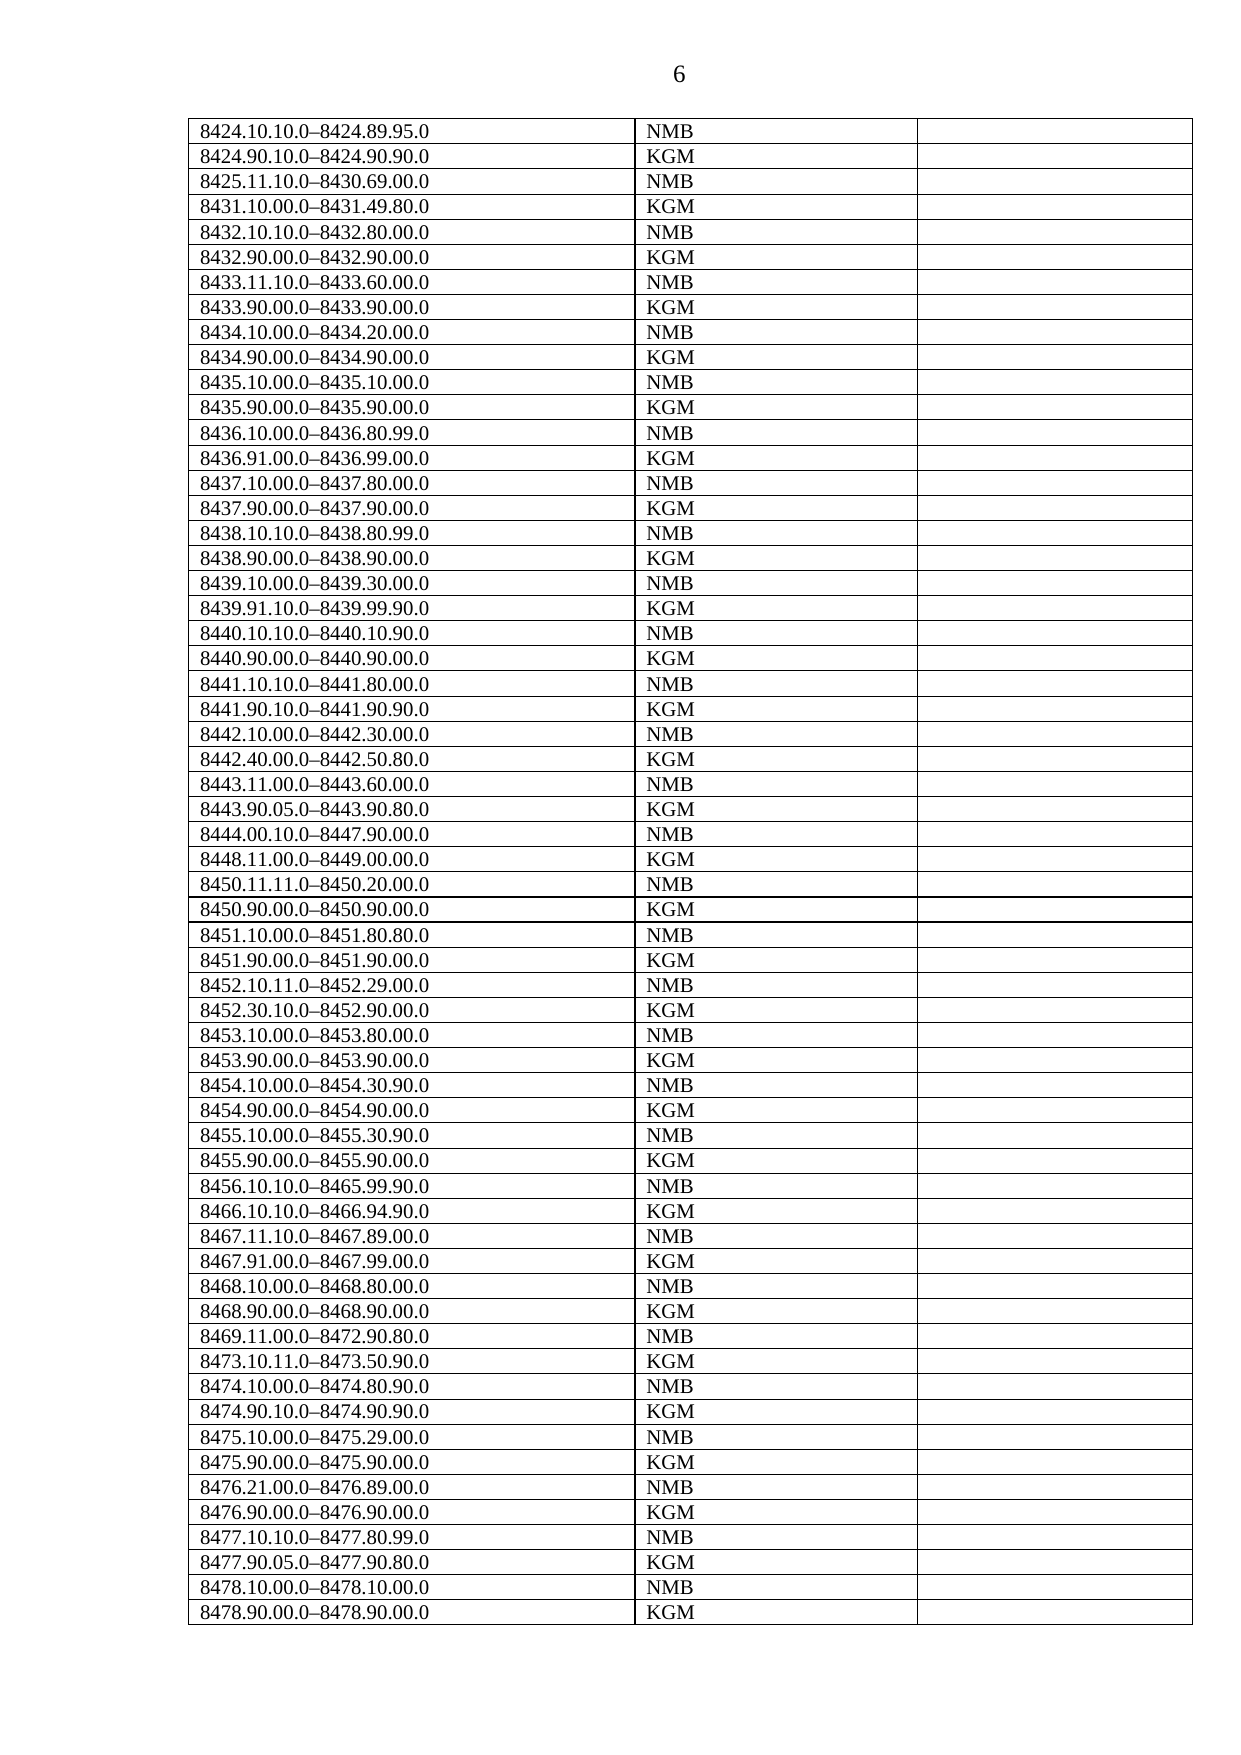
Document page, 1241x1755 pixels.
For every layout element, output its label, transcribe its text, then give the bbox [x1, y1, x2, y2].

table_cell NMB [636, 1525, 917, 1549]
table_cell 8477.10.10.0–8477.80.99.0 [189, 1525, 634, 1549]
table_cell KGM [636, 144, 917, 168]
table_cell NMB [636, 822, 917, 846]
table_cell [918, 1149, 1192, 1172]
table_cell 8432.10.10.0–8432.80.00.0 [189, 220, 634, 244]
table_cell 8474.10.00.0–8474.80.90.0 [189, 1374, 634, 1398]
table_cell 8444.00.10.0–8447.90.00.0 [189, 822, 634, 846]
table_cell 8455.90.00.0–8455.90.00.0 [189, 1149, 634, 1172]
table_cell KGM [636, 245, 917, 269]
table_cell 8453.90.00.0–8453.90.00.0 [189, 1048, 634, 1072]
table_cell 8467.11.10.0–8467.89.00.0 [189, 1224, 634, 1248]
table_cell 8448.11.00.0–8449.00.00.0 [189, 847, 634, 871]
table_cell 8424.10.10.0–8424.89.95.0 [189, 119, 634, 143]
table_cell 8474.90.10.0–8474.90.90.0 [189, 1400, 634, 1423]
table_cell [918, 621, 1192, 645]
table_cell [918, 1575, 1192, 1599]
table_cell NMB [636, 169, 917, 193]
table_cell NMB [636, 1274, 917, 1298]
table_cell [918, 370, 1192, 394]
table_cell 8456.10.10.0–8465.99.90.0 [189, 1174, 634, 1198]
table_cell KGM [636, 596, 917, 620]
table_cell NMB [636, 521, 917, 545]
table_cell KGM [636, 496, 917, 520]
table_cell [918, 1550, 1192, 1574]
table_cell NMB [636, 1575, 917, 1599]
table_cell NMB [636, 621, 917, 645]
table_cell [918, 295, 1192, 319]
table_cell 8440.90.00.0–8440.90.00.0 [189, 646, 634, 670]
table_cell [918, 169, 1192, 193]
table_cell 8476.21.00.0–8476.89.00.0 [189, 1475, 634, 1499]
table_cell KGM [636, 1550, 917, 1574]
table_cell [918, 923, 1192, 947]
table_cell [918, 1400, 1192, 1423]
table_cell KGM [636, 1048, 917, 1072]
table_cell 8453.10.00.0–8453.80.00.0 [189, 1023, 634, 1047]
table_cell KGM [636, 546, 917, 570]
table_cell [918, 395, 1192, 419]
table_cell [918, 571, 1192, 595]
table_cell KGM [636, 1299, 917, 1323]
table_cell [918, 1174, 1192, 1198]
table_cell 8443.90.05.0–8443.90.80.0 [189, 797, 634, 821]
table_cell 8434.90.00.0–8434.90.00.0 [189, 345, 634, 369]
table_cell 8454.90.00.0–8454.90.00.0 [189, 1098, 634, 1122]
table_cell [918, 195, 1192, 218]
table_cell KGM [636, 195, 917, 218]
table_cell NMB [636, 270, 917, 294]
table_cell 8467.91.00.0–8467.99.00.0 [189, 1249, 634, 1273]
table_cell NMB [636, 772, 917, 796]
table_cell 8468.10.00.0–8468.80.00.0 [189, 1274, 634, 1298]
table_cell [918, 948, 1192, 972]
table_cell KGM [636, 295, 917, 319]
table_cell [918, 671, 1192, 696]
table_cell 8469.11.00.0–8472.90.80.0 [189, 1324, 634, 1348]
table_cell 8438.90.00.0–8438.90.00.0 [189, 546, 634, 570]
table_cell [918, 471, 1192, 495]
table_cell [918, 345, 1192, 369]
table_cell 8437.90.00.0–8437.90.00.0 [189, 496, 634, 520]
table_cell 8441.10.10.0–8441.80.00.0 [189, 671, 634, 696]
table_cell 8450.11.11.0–8450.20.00.0 [189, 872, 634, 896]
table_cell 8475.90.00.0–8475.90.00.0 [189, 1450, 634, 1474]
table_cell 8466.10.10.0–8466.94.90.0 [189, 1199, 634, 1223]
table_cell [918, 270, 1192, 294]
table_cell 8435.10.00.0–8435.10.00.0 [189, 370, 634, 394]
table_cell 8452.10.11.0–8452.29.00.0 [189, 973, 634, 997]
table_cell [918, 697, 1192, 721]
table_cell 8452.30.10.0–8452.90.00.0 [189, 998, 634, 1022]
table_cell [918, 747, 1192, 771]
table_cell KGM [636, 1098, 917, 1122]
table_cell [918, 1475, 1192, 1499]
table_cell [918, 1525, 1192, 1549]
table_cell NMB [636, 671, 917, 696]
table_cell KGM [636, 1450, 917, 1474]
table_cell [918, 596, 1192, 620]
table_cell [918, 1600, 1192, 1624]
table_cell KGM [636, 847, 917, 871]
table_cell [918, 1023, 1192, 1047]
table_cell [918, 420, 1192, 444]
table_cell NMB [636, 1073, 917, 1097]
table_cell KGM [636, 1349, 917, 1373]
table_cell [918, 772, 1192, 796]
table_cell NMB [636, 1475, 917, 1499]
table_cell [918, 847, 1192, 871]
table_cell NMB [636, 1023, 917, 1047]
table_cell [918, 220, 1192, 244]
table_cell 8455.10.00.0–8455.30.90.0 [189, 1123, 634, 1147]
table_cell KGM [636, 898, 917, 921]
table_cell [918, 245, 1192, 269]
table_cell [918, 1048, 1192, 1072]
table_cell 8436.10.00.0–8436.80.99.0 [189, 420, 634, 444]
table_cell [918, 1249, 1192, 1273]
table_cell KGM [636, 797, 917, 821]
table_cell 8477.90.05.0–8477.90.80.0 [189, 1550, 634, 1574]
table_cell 8437.10.00.0–8437.80.00.0 [189, 471, 634, 495]
table_cell [918, 521, 1192, 545]
table_cell 8454.10.00.0–8454.30.90.0 [189, 1073, 634, 1097]
table_cell KGM [636, 1199, 917, 1223]
table_cell KGM [636, 446, 917, 469]
table_cell 8442.40.00.0–8442.50.80.0 [189, 747, 634, 771]
table_cell [918, 722, 1192, 746]
table_cell 8468.90.00.0–8468.90.00.0 [189, 1299, 634, 1323]
table_cell NMB [636, 471, 917, 495]
table_cell [918, 1098, 1192, 1122]
table_cell [918, 1349, 1192, 1373]
table_cell [918, 1199, 1192, 1223]
table_cell [918, 1274, 1192, 1298]
table_cell 8425.11.10.0–8430.69.00.0 [189, 169, 634, 193]
table_cell 8424.90.10.0–8424.90.90.0 [189, 144, 634, 168]
table_cell NMB [636, 872, 917, 896]
table_cell KGM [636, 395, 917, 419]
table_cell [918, 1425, 1192, 1449]
table_cell 8433.90.00.0–8433.90.00.0 [189, 295, 634, 319]
table_cell [918, 320, 1192, 344]
table_cell NMB [636, 370, 917, 394]
table_cell [918, 822, 1192, 846]
table_cell NMB [636, 722, 917, 746]
table_cell NMB [636, 1324, 917, 1348]
table_cell [918, 1374, 1192, 1398]
table_cell [918, 797, 1192, 821]
table_cell 8432.90.00.0–8432.90.00.0 [189, 245, 634, 269]
table_cell KGM [636, 1400, 917, 1423]
table_cell 8431.10.00.0–8431.49.80.0 [189, 195, 634, 218]
table_cell [918, 973, 1192, 997]
table_cell NMB [636, 1425, 917, 1449]
table_cell 8451.10.00.0–8451.80.80.0 [189, 923, 634, 947]
table_cell KGM [636, 697, 917, 721]
table_cell KGM [636, 948, 917, 972]
table_cell [918, 646, 1192, 670]
table_cell [918, 872, 1192, 896]
table_cell [918, 998, 1192, 1022]
table_cell [918, 1324, 1192, 1348]
table_cell NMB [636, 923, 917, 947]
table_cell [918, 1450, 1192, 1474]
table_cell [918, 1123, 1192, 1147]
table_cell 8451.90.00.0–8451.90.00.0 [189, 948, 634, 972]
table_cell [918, 1500, 1192, 1524]
table_cell [918, 446, 1192, 469]
table_cell [918, 898, 1192, 921]
table_cell KGM [636, 646, 917, 670]
table_cell NMB [636, 220, 917, 244]
table_cell KGM [636, 345, 917, 369]
table_cell 8438.10.10.0–8438.80.99.0 [189, 521, 634, 545]
table_cell [918, 1224, 1192, 1248]
table_cell NMB [636, 1224, 917, 1248]
table_cell NMB [636, 420, 917, 444]
table_cell [918, 1299, 1192, 1323]
table_cell [918, 496, 1192, 520]
table_cell 8433.11.10.0–8433.60.00.0 [189, 270, 634, 294]
table_cell [918, 546, 1192, 570]
table_cell NMB [636, 1174, 917, 1198]
table_cell 8476.90.00.0–8476.90.00.0 [189, 1500, 634, 1524]
table_cell [918, 144, 1192, 168]
table_cell NMB [636, 571, 917, 595]
table_cell 8441.90.10.0–8441.90.90.0 [189, 697, 634, 721]
table_cell NMB [636, 973, 917, 997]
table_cell 8478.10.00.0–8478.10.00.0 [189, 1575, 634, 1599]
table_cell NMB [636, 119, 917, 143]
table_cell NMB [636, 320, 917, 344]
table_cell 8435.90.00.0–8435.90.00.0 [189, 395, 634, 419]
table_cell NMB [636, 1123, 917, 1147]
table_cell 8478.90.00.0–8478.90.00.0 [189, 1600, 634, 1624]
table_cell KGM [636, 998, 917, 1022]
table_cell 8442.10.00.0–8442.30.00.0 [189, 722, 634, 746]
table_cell [918, 119, 1192, 143]
table_cell 8443.11.00.0–8443.60.00.0 [189, 772, 634, 796]
table_cell 8434.10.00.0–8434.20.00.0 [189, 320, 634, 344]
table_cell [918, 1073, 1192, 1097]
table_cell KGM [636, 1149, 917, 1172]
table_cell 8473.10.11.0–8473.50.90.0 [189, 1349, 634, 1373]
table_cell 8450.90.00.0–8450.90.00.0 [189, 898, 634, 921]
table_cell KGM [636, 1249, 917, 1273]
table_cell 8475.10.00.0–8475.29.00.0 [189, 1425, 634, 1449]
table_cell KGM [636, 747, 917, 771]
table_cell 8436.91.00.0–8436.99.00.0 [189, 446, 634, 469]
table_cell 8440.10.10.0–8440.10.90.0 [189, 621, 634, 645]
table_cell 8439.10.00.0–8439.30.00.0 [189, 571, 634, 595]
table_cell 8439.91.10.0–8439.99.90.0 [189, 596, 634, 620]
table_cell KGM [636, 1600, 917, 1624]
table_cell KGM [636, 1500, 917, 1524]
table_cell NMB [636, 1374, 917, 1398]
